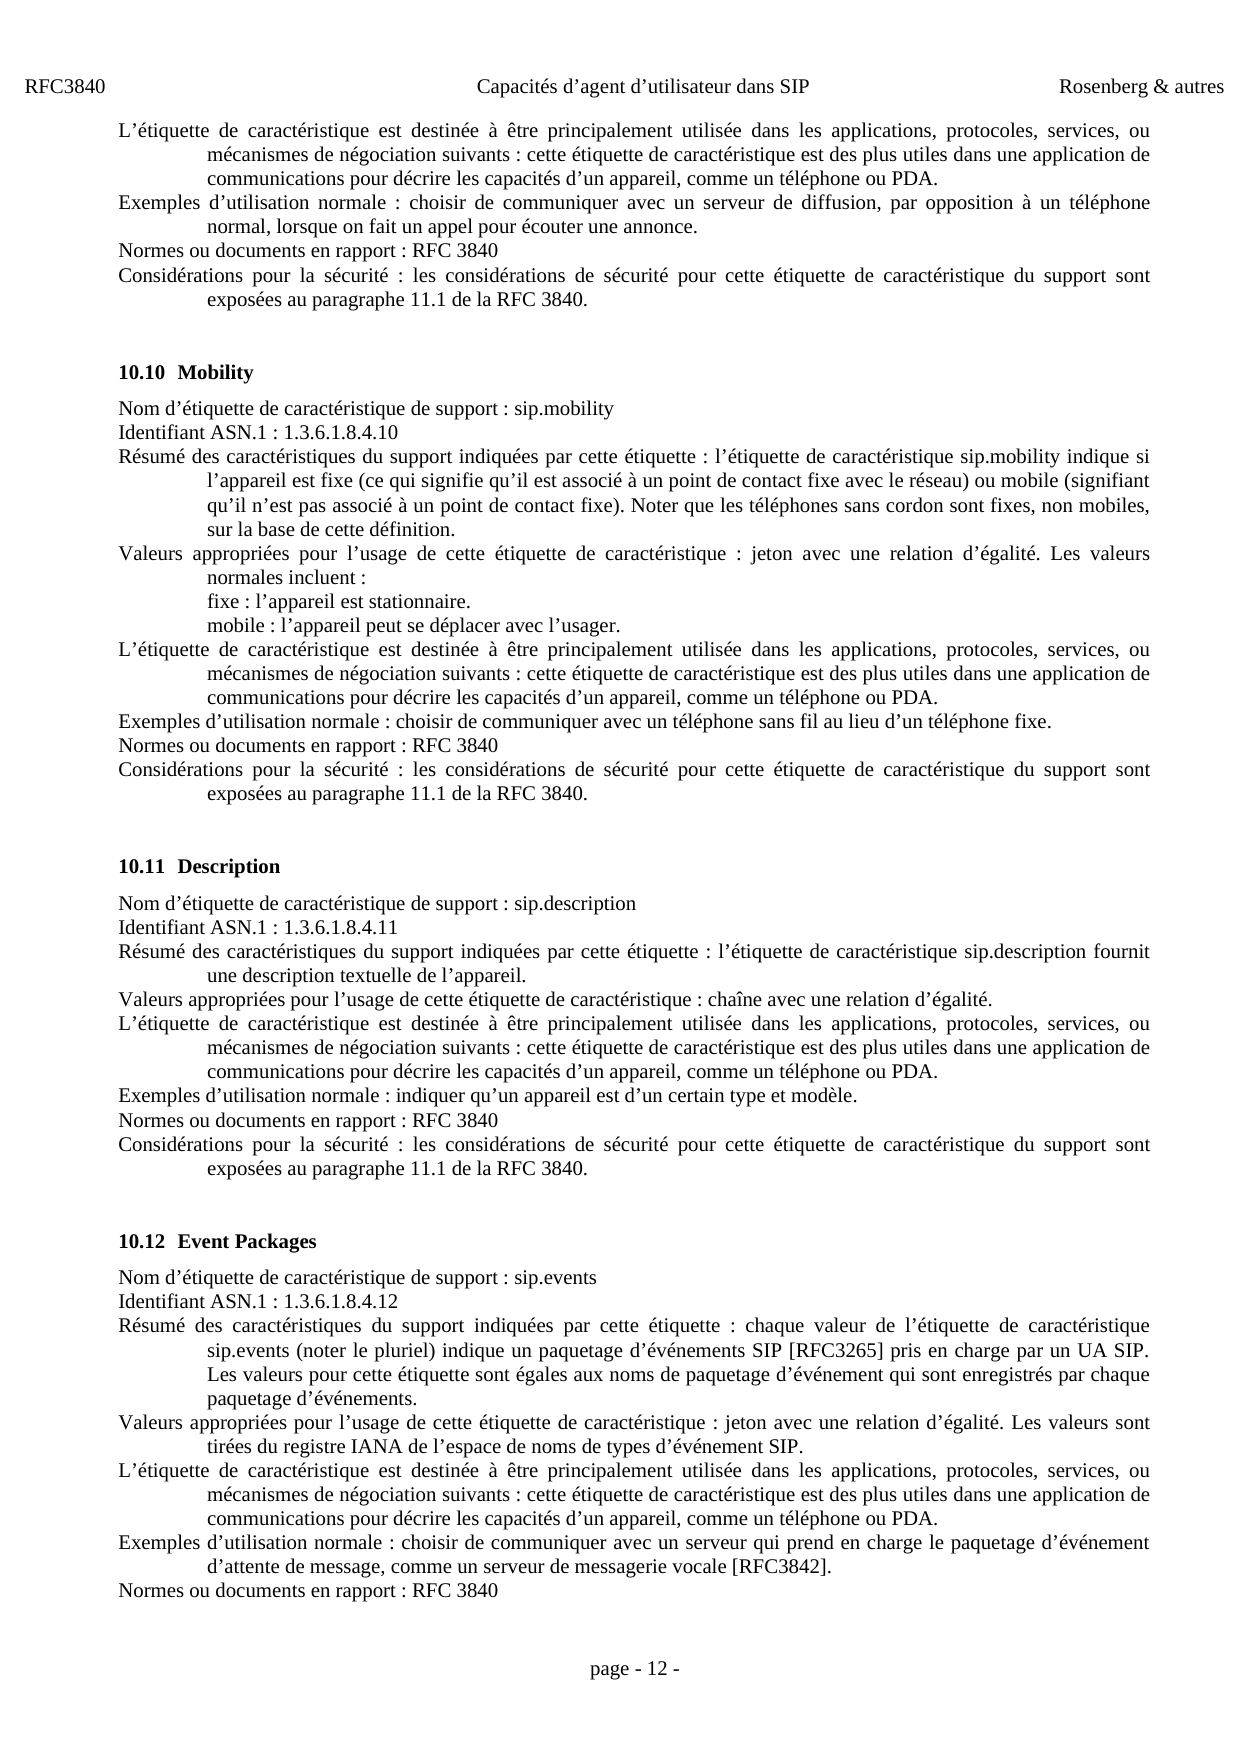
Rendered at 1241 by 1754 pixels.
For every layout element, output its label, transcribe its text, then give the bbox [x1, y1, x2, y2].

text mobile : l’appareil peut se déplacer avec l’usager. [207, 613, 1152, 637]
text Identifiant ASN.1 : 1.3.6.1.8.4.10 [118, 420, 1152, 444]
text L’étiquette de caractéristique est destinée à être principalement utilisée dans les applications, protocoles, services, ou mécanismes de négociation suivants : cette étiquette de caractéristique est des plus utiles dans une application de communications pour décrire les capacités d’un appareil, comme un téléphone ou PDA. [118, 1458, 1152, 1530]
text Exemples d’utilisation normale : choisir de communiquer avec un serveur qui prend en charge le paquetage d’événement d’attente de message, comme un serveur de messagerie vocale [RFC3842]. [118, 1530, 1152, 1578]
text 10.12 Event Packages [118, 1229, 1152, 1253]
text Exemples d’utilisation normale : choisir de communiquer avec un serveur de diffusion, par opposition à un téléphone normal, lorsque on fait un appel pour écouter une annonce. [118, 190, 1152, 238]
text fixe : l’appareil est stationnaire. [207, 589, 1152, 613]
text Considérations pour la sécurité : les considérations de sécurité pour cette étiquette de caractéristique du support sont exposées au paragraphe 11.1 de la RFC 3840. [118, 1132, 1152, 1180]
text Nom d’étiquette de caractéristique de support : sip.description [118, 891, 1152, 915]
text Exemples d’utilisation normale : choisir de communiquer avec un téléphone sans fil au lieu d’un téléphone fixe. [118, 709, 1152, 733]
text Nom d’étiquette de caractéristique de support : sip.mobility [118, 396, 1152, 420]
text Valeurs appropriées pour l’usage de cette étiquette de caractéristique : jeton avec une relation d’égalité. Les valeurs sont tirées du registre IANA de l’espace de noms de types d’événement SIP. [118, 1410, 1152, 1458]
text Normes ou documents en rapport : RFC 3840 [118, 238, 1152, 262]
text Identifiant ASN.1 : 1.3.6.1.8.4.12 [118, 1289, 1152, 1313]
text Résumé des caractéristiques du support indiquées par cette étiquette : l’étiquette de caractéristique sip.mobility indique si l’appareil est fixe (ce qui signifie qu’il est associé à un point de contact fixe avec le réseau) ou mobile (signifiant qu’il n’est pas associé à un point de contact fixe). Noter que les téléphones sans cordon sont fixes, non mobiles, sur la base de cette définition. [118, 444, 1152, 541]
text Normes ou documents en rapport : RFC 3840 [118, 1578, 1152, 1602]
text Résumé des caractéristiques du support indiquées par cette étiquette : chaque valeur de l’étiquette de caractéristique sip.events (noter le pluriel) indique un paquetage d’événements SIP [RFC3265] pris en charge par un UA SIP. Les valeurs pour cette étiquette sont égales aux noms de paquetage d’événement qui sont enregistrés par chaque paquetage d’événements. [118, 1313, 1152, 1410]
text Nom d’étiquette de caractéristique de support : sip.events [118, 1265, 1152, 1289]
text Résumé des caractéristiques du support indiquées par cette étiquette : l’étiquette de caractéristique sip.description fournit une description textuelle de l’appareil. [118, 939, 1152, 987]
text Considérations pour la sécurité : les considérations de sécurité pour cette étiquette de caractéristique du support sont exposées au paragraphe 11.1 de la RFC 3840. [118, 262, 1152, 311]
text 10.11 Description [118, 854, 1152, 878]
text Exemples d’utilisation normale : indiquer qu’un appareil est d’un certain type et modèle. [118, 1083, 1152, 1107]
text Normes ou documents en rapport : RFC 3840 [118, 733, 1152, 757]
text 10.10 Mobility [118, 360, 1152, 384]
text Identifiant ASN.1 : 1.3.6.1.8.4.11 [118, 915, 1152, 939]
text L’étiquette de caractéristique est destinée à être principalement utilisée dans les applications, protocoles, services, ou mécanismes de négociation suivants : cette étiquette de caractéristique est des plus utiles dans une application de communications pour décrire les capacités d’un appareil, comme un téléphone ou PDA. [118, 118, 1152, 190]
text Normes ou documents en rapport : RFC 3840 [118, 1107, 1152, 1132]
text L’étiquette de caractéristique est destinée à être principalement utilisée dans les applications, protocoles, services, ou mécanismes de négociation suivants : cette étiquette de caractéristique est des plus utiles dans une application de communications pour décrire les capacités d’un appareil, comme un téléphone ou PDA. [118, 637, 1152, 709]
text Valeurs appropriées pour l’usage de cette étiquette de caractéristique : jeton avec une relation d’égalité. Les valeurs normales incluent : [118, 541, 1152, 589]
text Valeurs appropriées pour l’usage de cette étiquette de caractéristique : chaîne avec une relation d’égalité. [118, 987, 1152, 1011]
text L’étiquette de caractéristique est destinée à être principalement utilisée dans les applications, protocoles, services, ou mécanismes de négociation suivants : cette étiquette de caractéristique est des plus utiles dans une application de communications pour décrire les capacités d’un appareil, comme un téléphone ou PDA. [118, 1011, 1152, 1083]
text Considérations pour la sécurité : les considérations de sécurité pour cette étiquette de caractéristique du support sont exposées au paragraphe 11.1 de la RFC 3840. [118, 757, 1152, 805]
